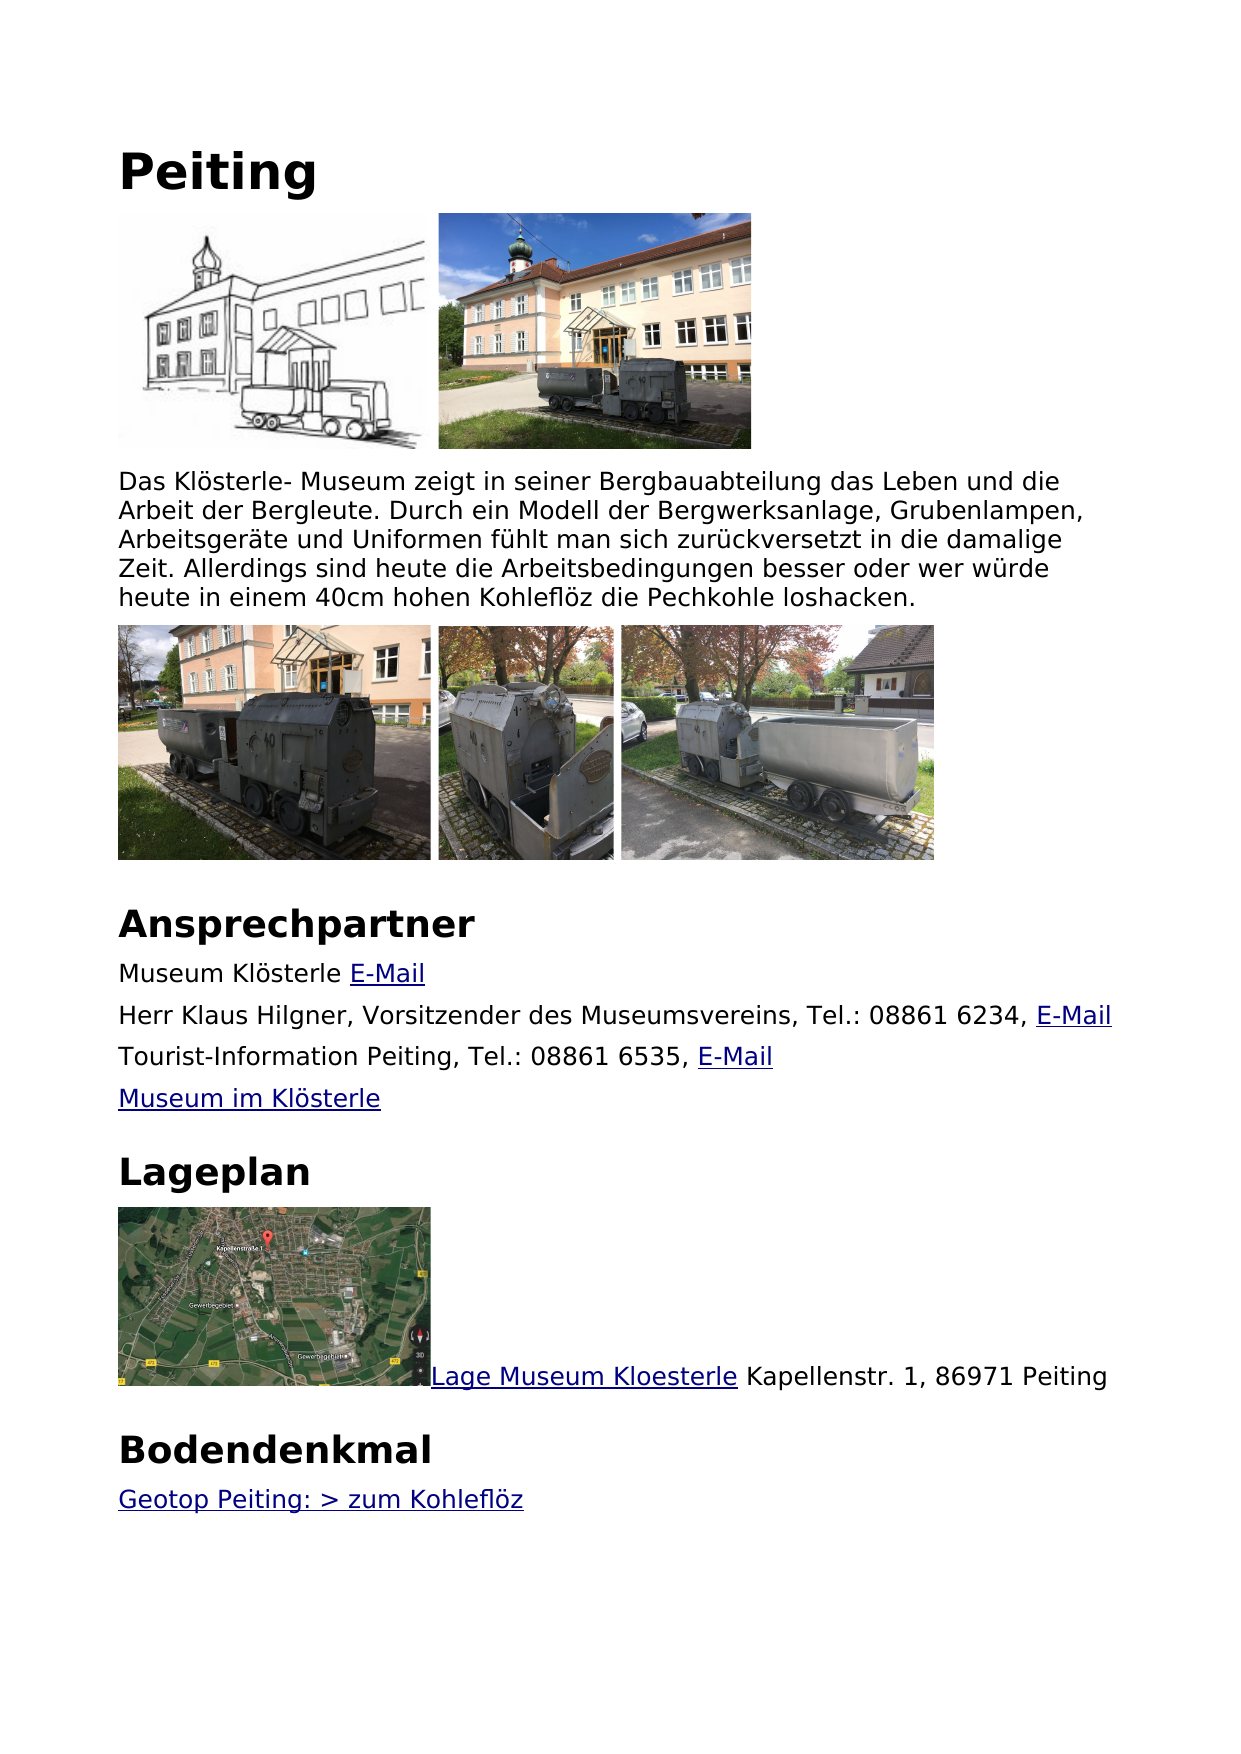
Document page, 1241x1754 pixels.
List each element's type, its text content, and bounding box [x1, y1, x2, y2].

text Lage Museum Kloesterle Kapellenstr. 1, 86971 Peiting [118, 1207, 1122, 1391]
text Herr Klaus Hilgner, Vorsitzender des Museumsvereins, Tel.: 08861 6234, E-Mail [118, 1001, 1122, 1030]
text Geotop Peiting: > zum Kohleflöz [118, 1485, 1122, 1514]
subtitle Lageplan [118, 1151, 1122, 1194]
picture [621, 625, 934, 860]
picture [118, 1207, 431, 1386]
text Das Klösterle- Museum zeigt in seiner Bergbauabteilung das Leben und die Arbeit der Bergleute. Durch ein Modell der Bergwerksanlage, Grubenlampen, Arbeitsgeräte und Uniformen fühlt man sich zurückversetzt in die damalige Zeit. Allerdings sind heute die Arbeitsbedingungen besser oder wer würde heute in einem 40cm hohen Kohleflöz die Pechkohle loshacken. [118, 467, 1122, 613]
subtitle Ansprechpartner [118, 903, 1122, 947]
picture [118, 625, 431, 860]
picture [438, 213, 752, 449]
text Museum Klösterle E-Mail [118, 959, 1122, 988]
subtitle Peiting [118, 143, 1122, 201]
text Museum im Klösterle [118, 1084, 1122, 1113]
subtitle Bodendenkmal [118, 1429, 1122, 1472]
picture [438, 626, 614, 860]
picture [118, 213, 431, 449]
text Tourist-Information Peiting, Tel.: 08861 6535, E-Mail [118, 1042, 1122, 1072]
